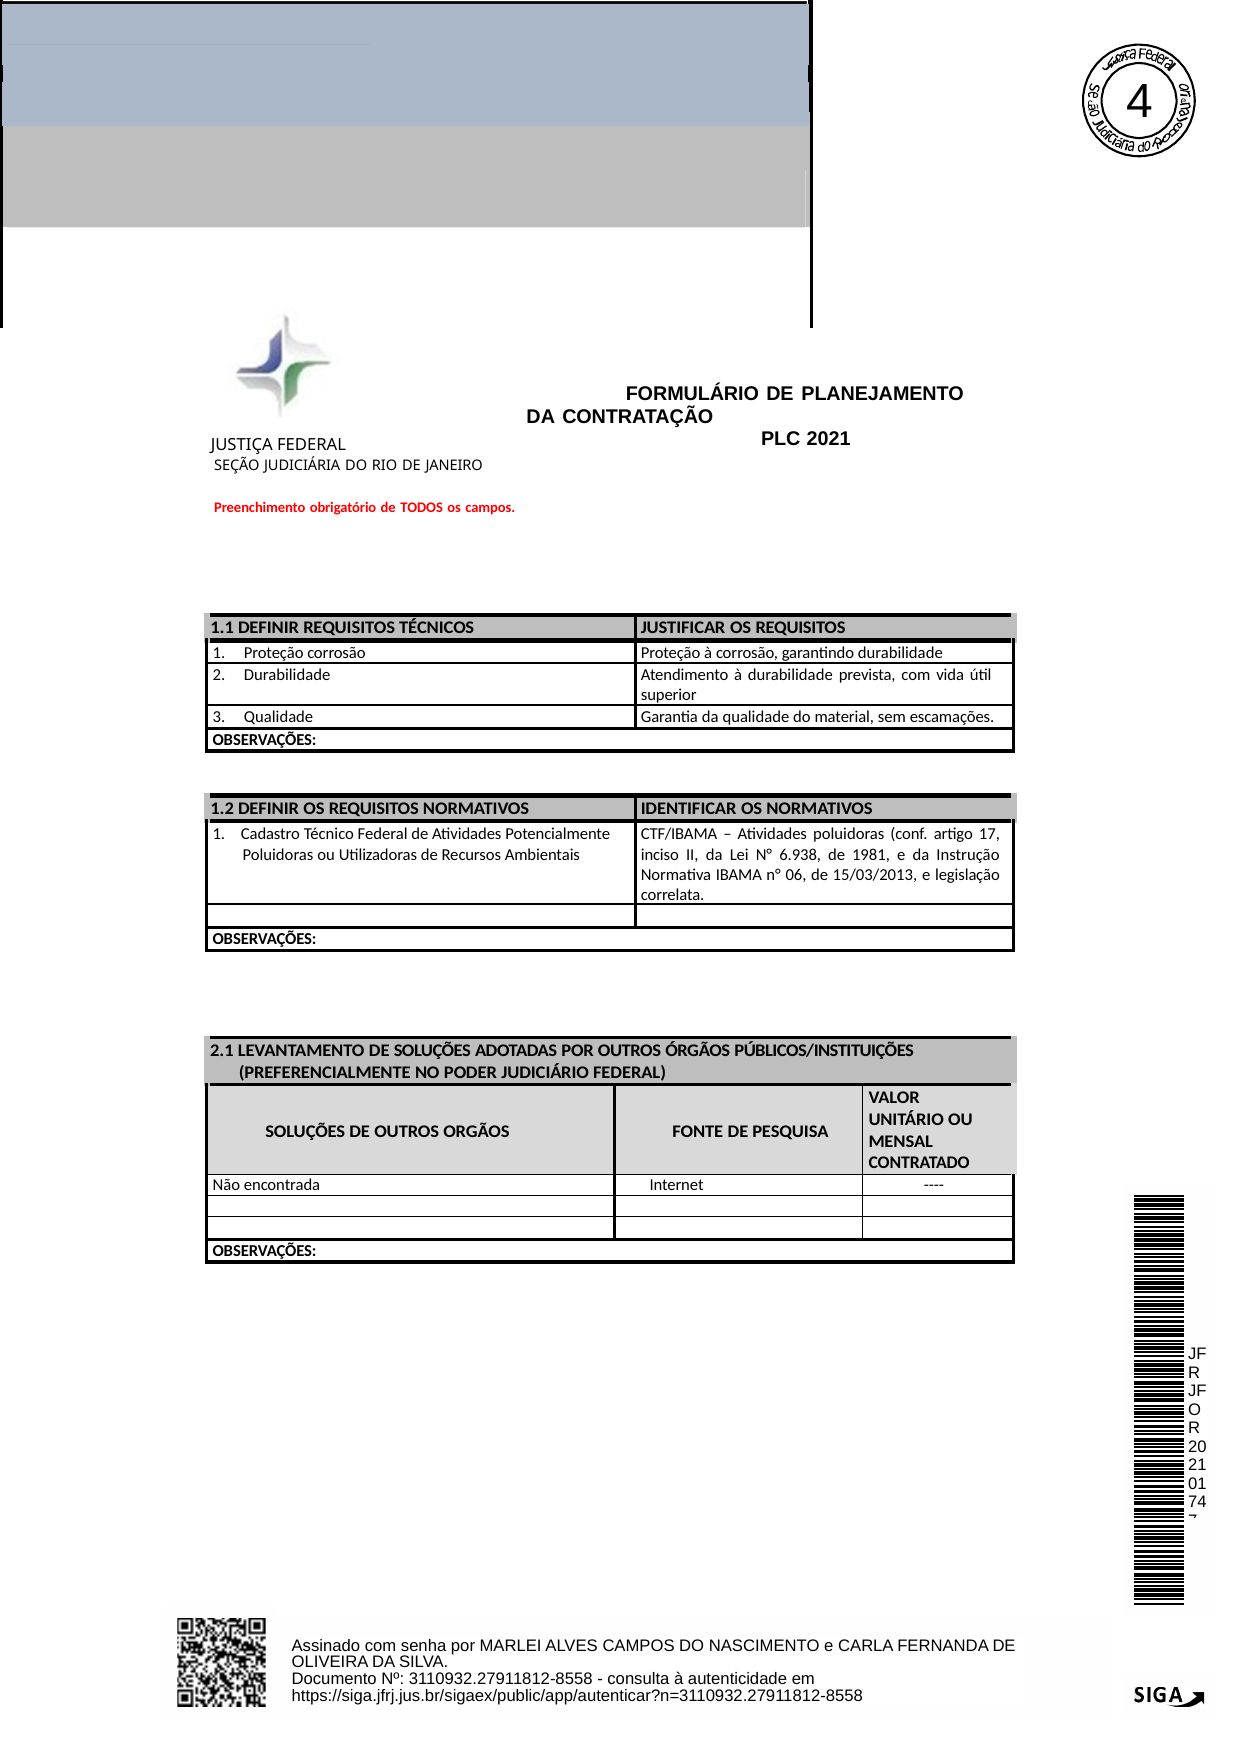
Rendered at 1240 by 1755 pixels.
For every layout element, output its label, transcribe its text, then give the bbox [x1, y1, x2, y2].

table_cell Durabilidade [234, 664, 634, 704]
text JUSTIÇA FEDERAL [34, 432, 522, 455]
table_header JUSTIFICAR OS REQUISITOS [637, 617, 1011, 638]
table_cell Garantia da qualidade do material, sem escamações. [637, 706, 1012, 727]
table_header 1.1 DEFINIR REQUISITOS TÉCNICOS [210, 617, 634, 638]
table_cell [208, 1196, 613, 1216]
table_header 1.2 DEFINIR OS REQUISITOS NORMATIVOS [210, 798, 634, 819]
table_header 2.1 LEVANTAMENTO DE SOLUÇÕES ADOTADAS POR OUTROS ÓRGÃOS PÚBLICOS/INSTITUIÇÕES (PREFERENCIALMENTE NO PODER JUDICIÁRIO FEDERAL) [210, 1039, 1011, 1083]
table_cell 2. [208, 664, 234, 704]
text SEÇÃO JUDICIÁRIA DO RIO DE JANEIRO [214, 455, 522, 475]
text JFRJFOR202101747A [1188, 1345, 1207, 1517]
table_cell Atendimento à durabilidade prevista, com vida útil superior [637, 664, 1012, 704]
text FORMULÁRIO DE PLANEJAMENTO DA CONTRATAÇÃO [526, 382, 987, 427]
table_cell 1. Cadastro Técnico Federal de Atividades Potencialmente Poluidoras ou Utilizadoras de Recursos Ambientais [208, 823, 634, 903]
table_header IDENTIFICAR OS NORMATIVOS [637, 798, 1011, 819]
text ç [1087, 96, 1100, 106]
table_cell OBSERVAÇÕES: [208, 929, 1012, 948]
table_cell [208, 905, 634, 926]
table_cell [208, 1217, 613, 1237]
table_cell 1. [208, 643, 234, 662]
table_cell OBSERVAÇÕES: [208, 1241, 1012, 1260]
table_cell [863, 1196, 1012, 1216]
table_cell [616, 1217, 862, 1237]
table_cell CTF/IBAMA – Atividades poluidoras (conf. artigo 17, inciso II, da Lei N° 6.938, de 1981, e da Instrução Normativa IBAMA n° 06, de 15/03/2013, e legislação correlata. [637, 823, 1012, 903]
text PLC 2021 [761, 427, 1239, 450]
table_cell [637, 905, 1012, 926]
table_cell 3. [208, 706, 234, 727]
table_cell Proteção à corrosão, garantindo durabilidade [637, 643, 1012, 662]
table_cell OBSERVAÇÕES: [208, 730, 1012, 749]
table_cell Qualidade [234, 706, 634, 727]
text e [1180, 95, 1193, 105]
text Preenchimento obrigatório de TODOS os campos. [214, 498, 522, 516]
table_cell Proteção corrosão [234, 643, 634, 662]
table_cell [616, 1196, 862, 1216]
table_cell SOLUÇÕES DE OUTROS ORGÃOS [208, 1086, 613, 1174]
table_cell Não encontrada [208, 1175, 613, 1195]
table_cell ---- [863, 1175, 1012, 1195]
table_cell FONTE DE PESQUISA [616, 1086, 862, 1174]
table_cell [863, 1217, 1012, 1237]
table_cell VALOR UNITÁRIO OU MENSAL CONTRATADO [863, 1086, 1011, 1174]
table_cell Internet [616, 1175, 862, 1195]
